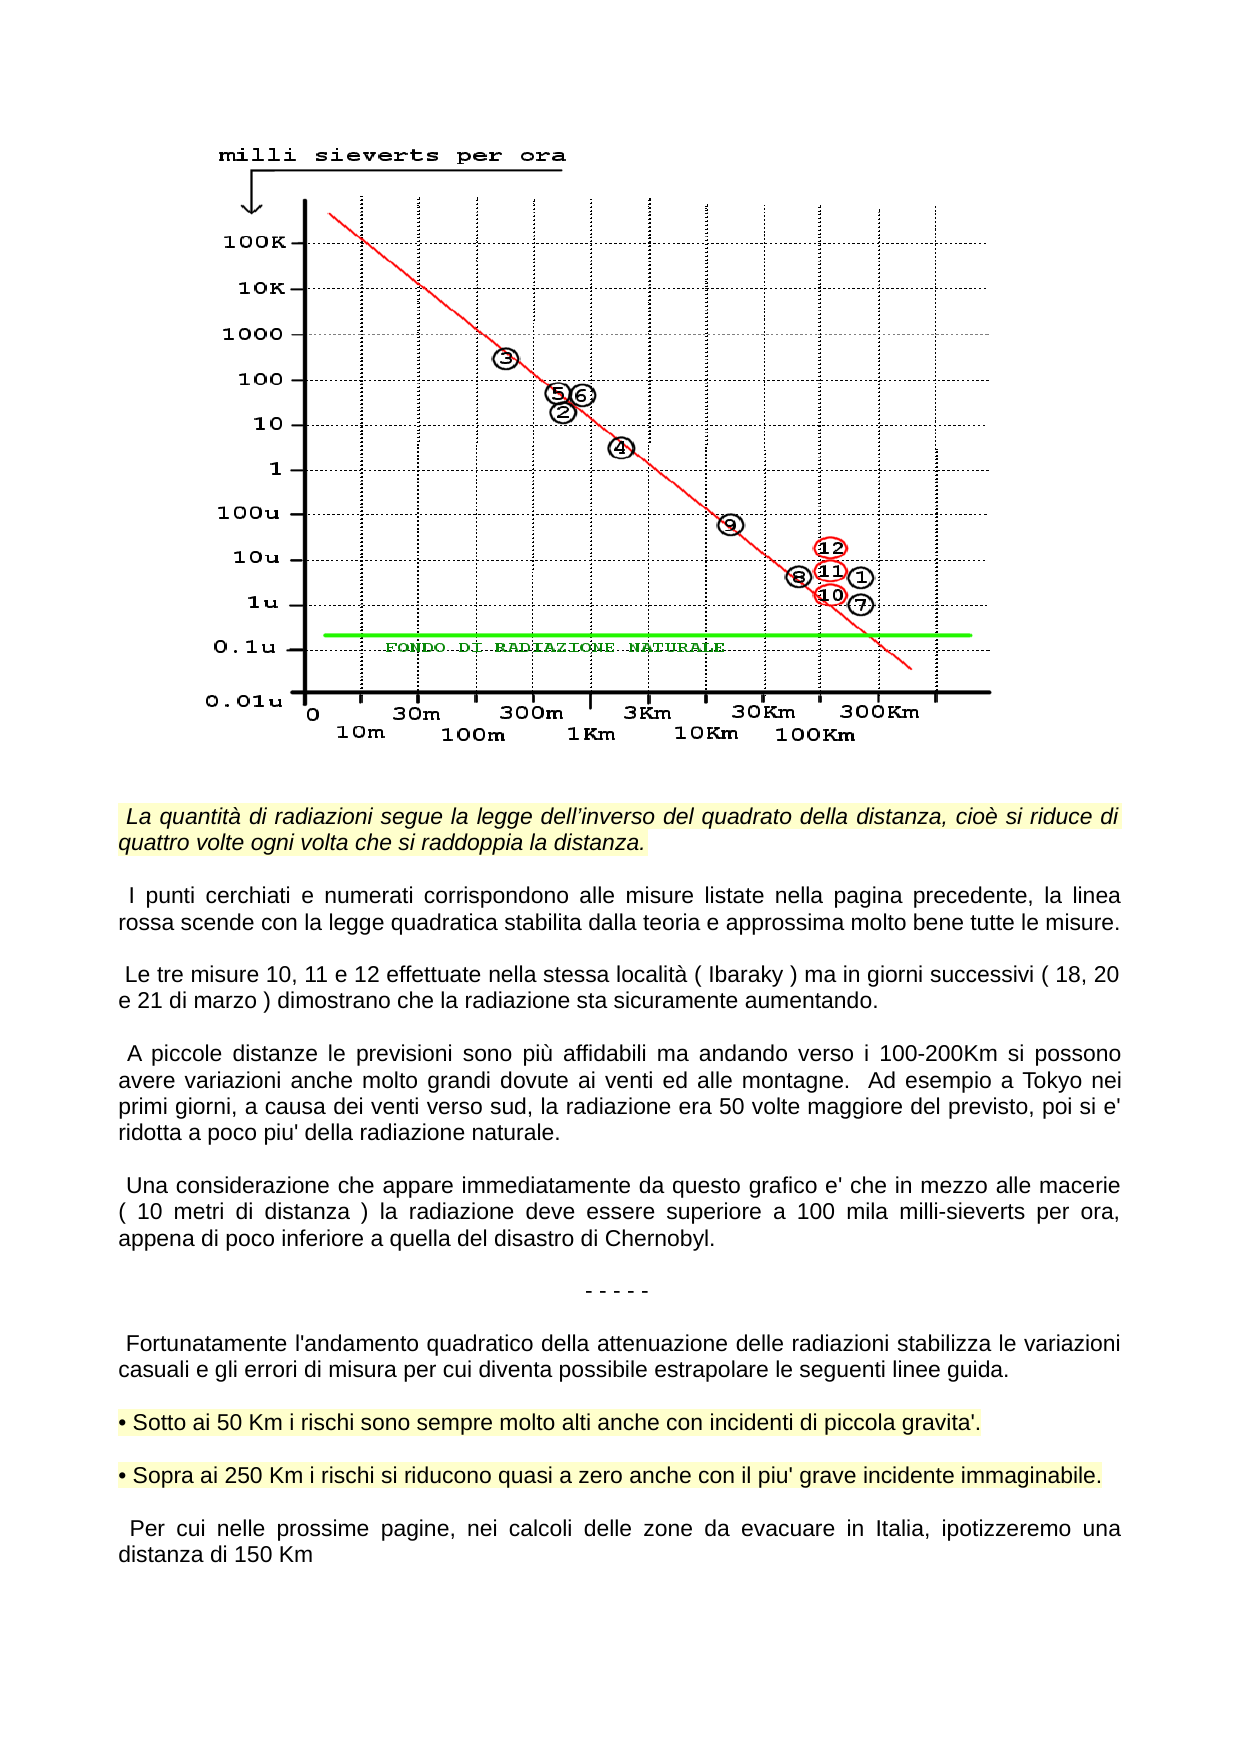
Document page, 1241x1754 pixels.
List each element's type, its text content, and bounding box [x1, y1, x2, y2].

text Le tre misure 10, 11 e 12 effettuate nella stessa località ( Ibaraky ) ma in giorni successivi ( 18, 20 e 21 di marzo ) dimostrano che la radiazione sta sicuramente aumentando. [118, 961, 1122, 1014]
text A piccole distanze le previsioni sono più affidabili ma andando verso i 100-200Km si possono avere variazioni anche molto grandi dovute ai venti ed alle montagne. Ad esempio a Tokyo nei primi giorni, a causa dei venti verso sud, la radiazione era 50 volte maggiore del previsto, poi si e' ridotta a poco piu' della radiazione naturale. [118, 1040, 1122, 1146]
text • Sotto ai 50 Km i rischi sono sempre molto alti anche con incidenti di piccola gravita'. [118, 1409, 1122, 1436]
text • Sopra ai 250 Km i rischi si riducono quasi a zero anche con il piu' grave incidente immaginabile. [118, 1462, 1122, 1488]
text Una considerazione che appare immediatamente da questo grafico e' che in mezzo alle macerie ( 10 metri di distanza ) la radiazione deve essere superiore a 100 mila milli-sieverts per ora, appena di poco inferiore a quella del disastro di Chernobyl. [118, 1172, 1122, 1251]
text La quantità di radiazioni segue la legge dell’inverso del quadrato della distanza, cioè si riduce di quattro volte ogni volta che si raddoppia la distanza. [118, 803, 1122, 856]
text I punti cerchiati e numerati corrispondono alle misure listate nella pagina precedente, la linea rossa scende con la legge quadratica stabilita dalla teoria e approssima molto bene tutte le misure. [118, 882, 1122, 935]
picture [193, 139, 1045, 751]
text - - - - - [118, 1277, 1122, 1304]
text Per cui nelle prossime pagine, nei calcoli delle zone da evacuare in Italia, ipotizzeremo una distanza di 150 Km [118, 1514, 1122, 1567]
text Fortunatamente l'andamento quadratico della attenuazione delle radiazioni stabilizza le variazioni casuali e gli errori di misura per cui diventa possibile estrapolare le seguenti linee guida. [118, 1330, 1122, 1383]
